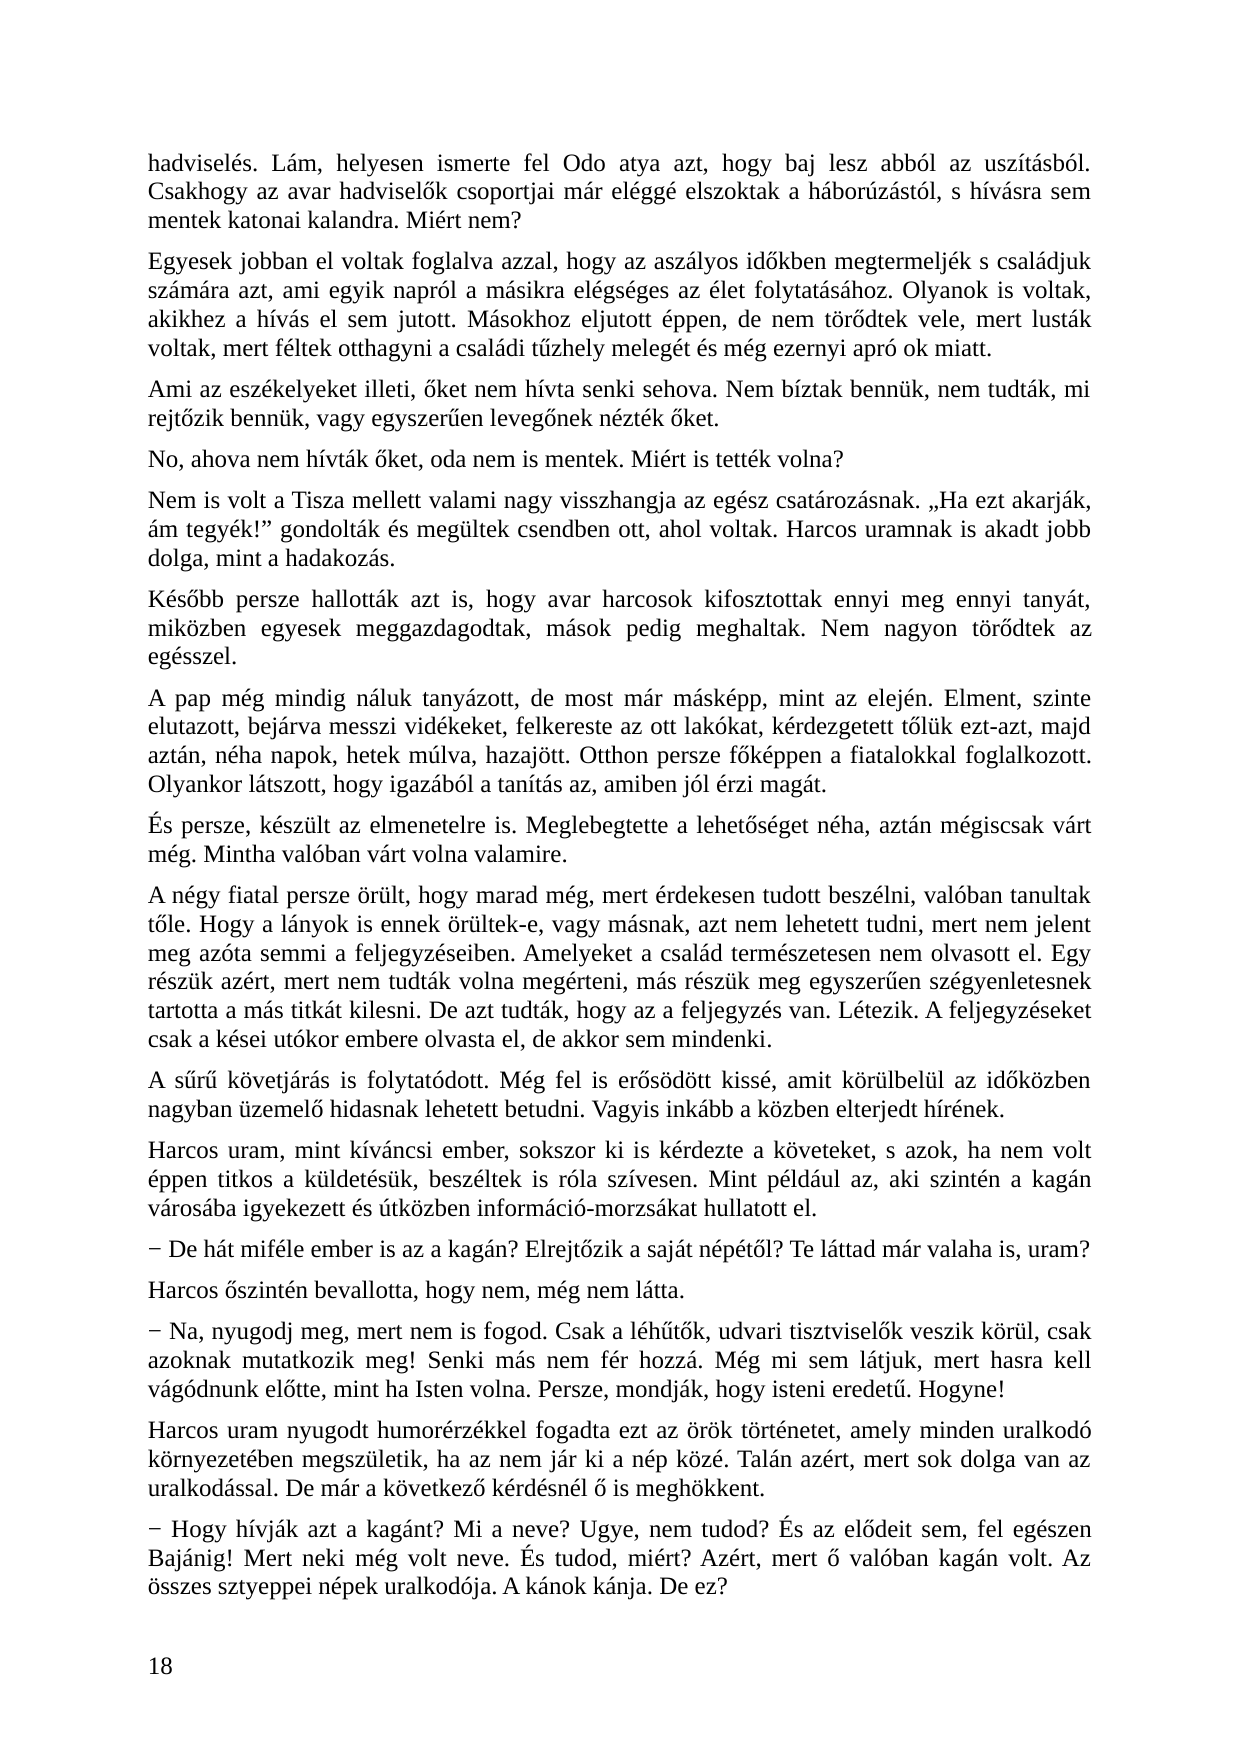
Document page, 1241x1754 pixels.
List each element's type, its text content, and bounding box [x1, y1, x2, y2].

text hadviselés. Lám, helyesen ismerte fel Odo atya azt, hogy baj lesz abból az uszításból. Csakhogy az avar hadviselők csoportjai már eléggé elszoktak a háborúzástól, s hívásra sem mentek katonai kalandra. Miért nem? [148, 148, 1092, 234]
text Harcos uram nyugodt humorérzékkel fogadta ezt az örök történetet, amely minden uralkodó környezetében megszületik, ha az nem jár ki a nép közé. Talán azért, mert sok dolga van az uralkodással. De már a következő kérdésnél ő is meghökkent. [148, 1415, 1092, 1501]
text Harcos őszintén bevallotta, hogy nem, még nem látta. [148, 1275, 1092, 1304]
text − Na, nyugodj meg, mert nem is fogod. Csak a léhűtők, udvari tisztviselők veszik körül, csak azoknak mutatkozik meg! Senki más nem fér hozzá. Még mi sem látjuk, mert hasra kell vágódnunk előtte, mint ha Isten volna. Persze, mondják, hogy isteni eredetű. Hogyne! [148, 1316, 1092, 1403]
text Nem is volt a Tisza mellett valami nagy visszhangja az egész csatározásnak. „Ha ezt akarják, ám tegyék!” gondolták és megültek csendben ott, ahol voltak. Harcos uramnak is akadt jobb dolga, mint a hadakozás. [148, 485, 1092, 571]
text A sűrű követjárás is folytatódott. Még fel is erősödött kissé, amit körülbelül az időközben nagyban üzemelő hidasnak lehetett betudni. Vagyis inkább a közben elterjedt hírének. [148, 1065, 1092, 1123]
text − Hogy hívják azt a kagánt? Mi a neve? Ugye, nem tudod? És az elődeit sem, fel egészen Bajánig! Mert neki még volt neve. És tudod, miért? Azért, mert ő valóban kagán volt. Az összes sztyeppei népek uralkodója. A kánok kánja. De ez? [148, 1514, 1092, 1600]
text Harcos uram, mint kíváncsi ember, sokszor ki is kérdezte a követeket, s azok, ha nem volt éppen titkos a küldetésük, beszéltek is róla szívesen. Mint például az, aki szintén a kagán városába igyekezett és útközben információ-morzsákat hullatott el. [148, 1135, 1092, 1221]
text Ami az eszékelyeket illeti, őket nem hívta senki sehova. Nem bíztak bennük, nem tudták, mi rejtőzik bennük, vagy egyszerűen levegőnek nézték őket. [148, 374, 1092, 431]
text A pap még mindig náluk tanyázott, de most már másképp, mint az elején. Elment, szinte elutazott, bejárva messzi vidékeket, felkereste az ott lakókat, kérdezgetett tőlük ezt-azt, majd aztán, néha napok, hetek múlva, hazajött. Otthon persze főképpen a fiatalokkal foglalkozott. Olyankor látszott, hogy igazából a tanítás az, amiben jól érzi magát. [148, 683, 1092, 798]
text A négy fiatal persze örült, hogy marad még, mert érdekesen tudott beszélni, valóban tanultak tőle. Hogy a lányok is ennek örültek-e, vagy másnak, azt nem lehetett tudni, mert nem jelent meg azóta semmi a feljegyzéseiben. Amelyeket a család természetesen nem olvasott el. Egy részük azért, mert nem tudták volna megérteni, más részük meg egyszerűen szégyenletesnek tartotta a más titkát kilesni. De azt tudták, hogy az a feljegyzés van. Létezik. A feljegyzéseket csak a kései utókor embere olvasta el, de akkor sem mindenki. [148, 880, 1092, 1053]
text És persze, készült az elmenetelre is. Meglebegtette a lehetőséget néha, aztán mégiscsak várt még. Mintha valóban várt volna valamire. [148, 810, 1092, 868]
text No, ahova nem hívták őket, oda nem is mentek. Miért is tették volna? [148, 444, 1092, 473]
text Később persze hallották azt is, hogy avar harcosok kifosztottak ennyi meg ennyi tanyát, miközben egyesek meggazdagodtak, mások pedig meghaltak. Nem nagyon törődtek az egésszel. [148, 584, 1092, 670]
text − De hát miféle ember is az a kagán? Elrejtőzik a saját népétől? Te láttad már valaha is, uram? [148, 1234, 1092, 1263]
text Egyesek jobban el voltak foglalva azzal, hogy az aszályos időkben megtermeljék s családjuk számára azt, ami egyik napról a másikra elégséges az élet folytatásához. Olyanok is voltak, akikhez a hívás el sem jutott. Másokhoz eljutott éppen, de nem törődtek vele, mert lusták voltak, mert féltek otthagyni a családi tűzhely melegét és még ezernyi apró ok miatt. [148, 246, 1092, 361]
